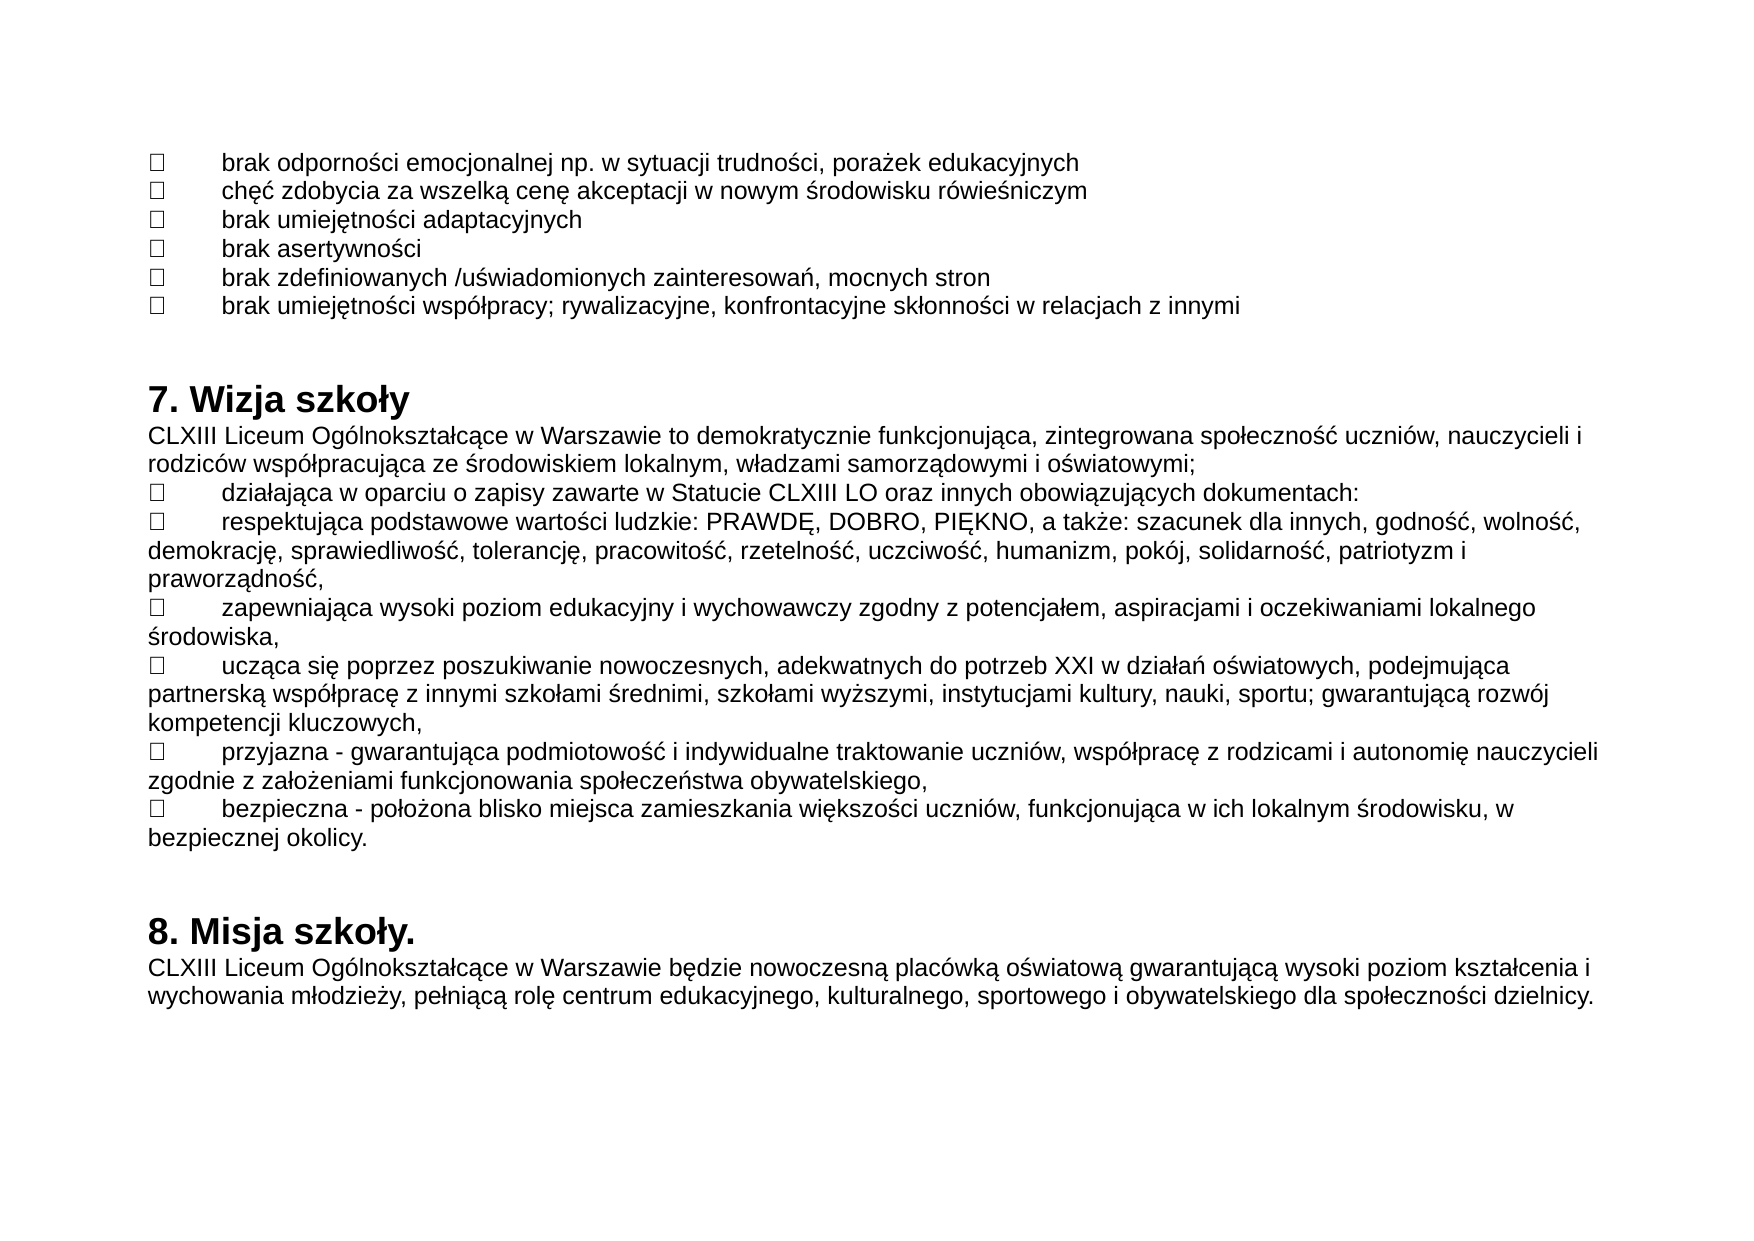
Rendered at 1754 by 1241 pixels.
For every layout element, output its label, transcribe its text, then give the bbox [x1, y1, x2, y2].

text  zapewniająca wysoki poziom edukacyjny i wychowawczy zgodny z potencjałem, aspiracjami i oczekiwaniami lokalnego środowiska, [148, 593, 1606, 651]
text  działająca w oparciu o zapisy zawarte w Statucie CLXIII LO oraz innych obowiązujących dokumentach: [148, 478, 1606, 507]
text  brak zdefiniowanych /uświadomionych zainteresowań, mocnych stron [148, 263, 1606, 291]
text  chęć zdobycia za wszelką cenę akceptacji w nowym środowisku rówieśniczym [148, 176, 1606, 205]
text 8. Misja szkoły. [148, 909, 1606, 953]
text  bezpieczna - położona blisko miejsca zamieszkania większości uczniów, funkcjonująca w ich lokalnym środowisku, w bezpiecznej okolicy. [148, 794, 1606, 852]
text 7. Wizja szkoły [148, 378, 1606, 421]
text  brak umiejętności współpracy; rywalizacyjne, konfrontacyjne skłonności w relacjach z innymi [148, 291, 1606, 320]
text  brak asertywności [148, 234, 1606, 263]
text  brak odporności emocjonalnej np. w sytuacji trudności, porażek edukacyjnych [148, 148, 1606, 176]
text CLXIII Liceum Ogólnokształcące w Warszawie będzie nowoczesną placówką oświatową gwarantującą wysoki poziom kształcenia i wychowania młodzieży, pełniącą rolę centrum edukacyjnego, kulturalnego, sportowego i obywatelskiego dla społeczności dzielnicy. [148, 953, 1606, 1010]
text  przyjazna - gwarantująca podmiotowość i indywidualne traktowanie uczniów, współpracę z rodzicami i autonomię nauczycieli zgodnie z założeniami funkcjonowania społeczeństwa obywatelskiego, [148, 737, 1606, 794]
text  respektująca podstawowe wartości ludzkie: PRAWDĘ, DOBRO, PIĘKNO, a także: szacunek dla innych, godność, wolność, demokrację, sprawiedliwość, tolerancję, pracowitość, rzetelność, uczciwość, humanizm, pokój, solidarność, patriotyzm i praworządność, [148, 507, 1606, 593]
text  ucząca się poprzez poszukiwanie nowoczesnych, adekwatnych do potrzeb XXI w działań oświatowych, podejmująca partnerską współpracę z innymi szkołami średnimi, szkołami wyższymi, instytucjami kultury, nauki, sportu; gwarantującą rozwój kompetencji kluczowych, [148, 651, 1606, 737]
text CLXIII Liceum Ogólnokształcące w Warszawie to demokratycznie funkcjonująca, zintegrowana społeczność uczniów, nauczycieli i rodziców współpracująca ze środowiskiem lokalnym, władzami samorządowymi i oświatowymi; [148, 421, 1606, 478]
text  brak umiejętności adaptacyjnych [148, 205, 1606, 234]
